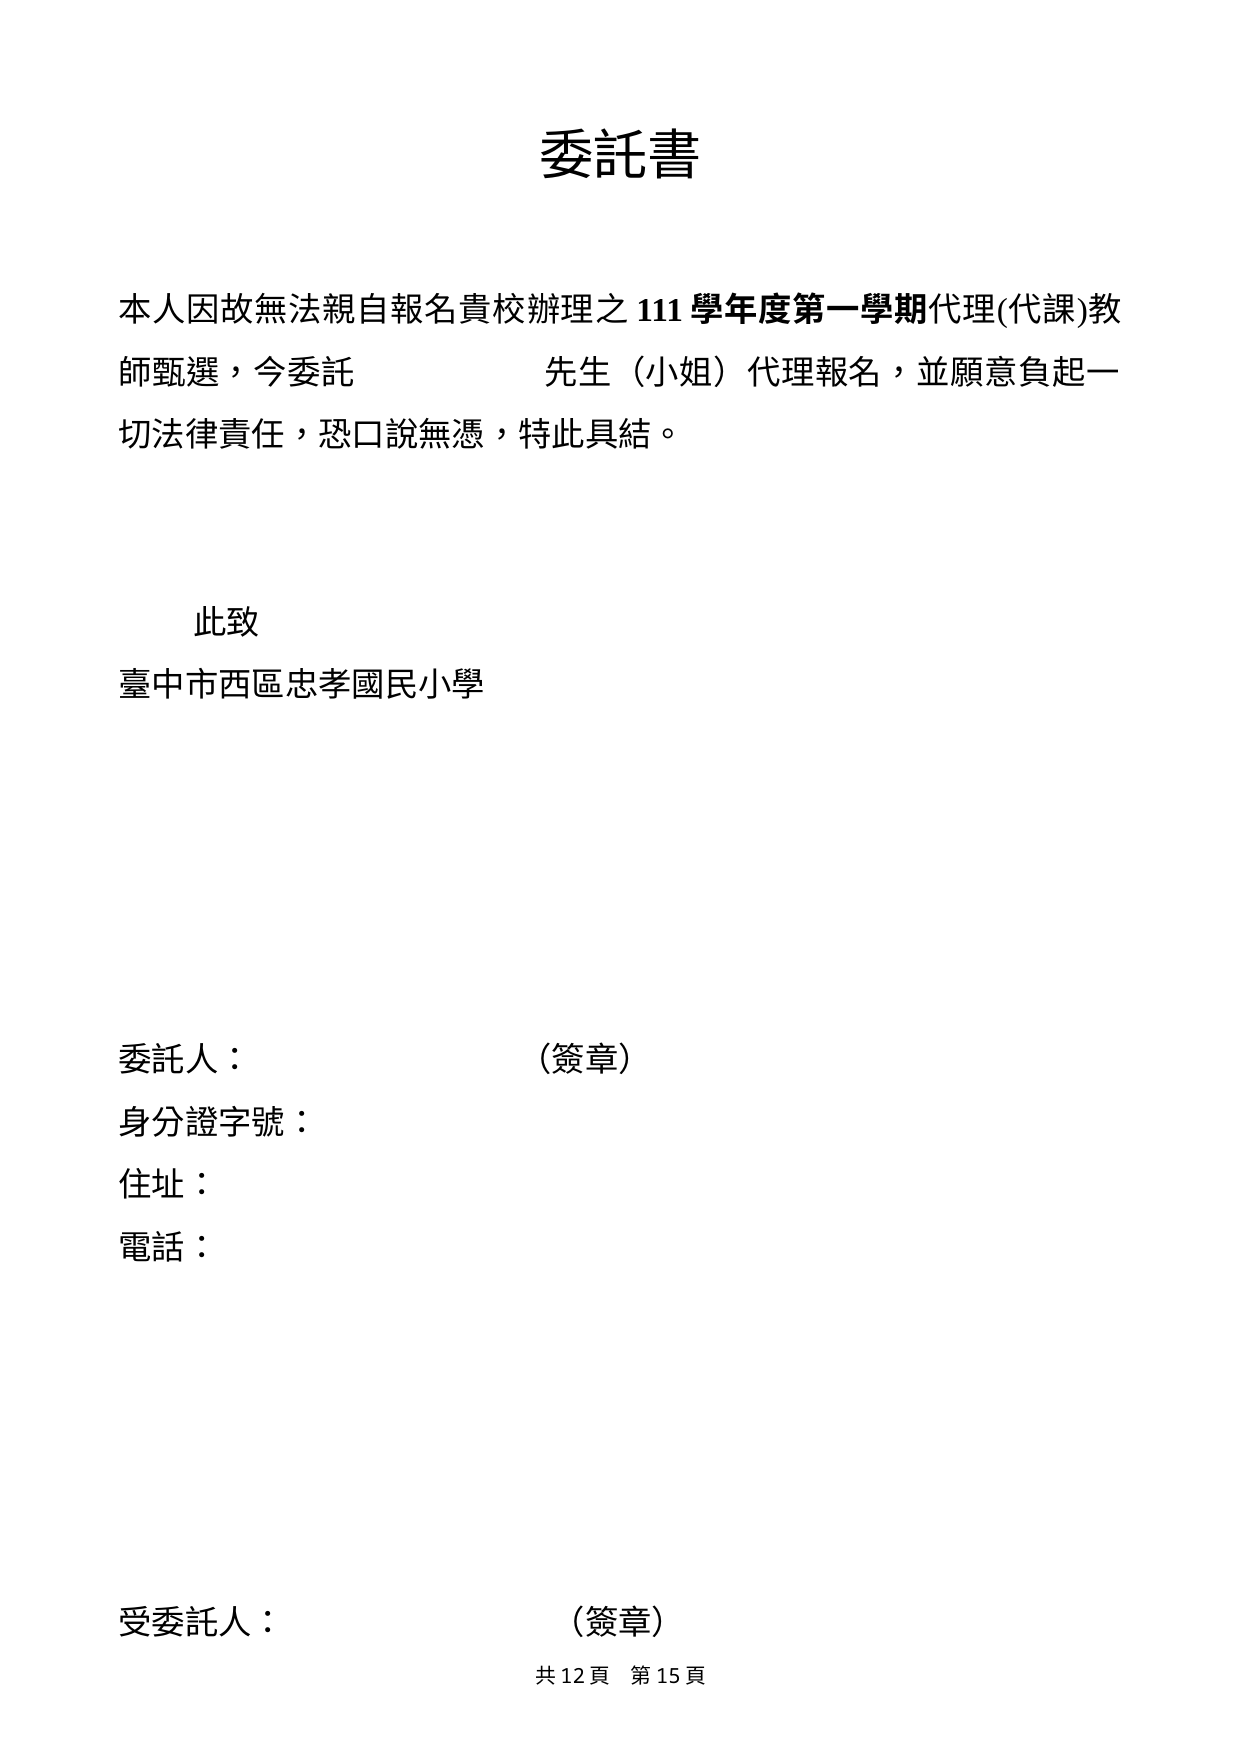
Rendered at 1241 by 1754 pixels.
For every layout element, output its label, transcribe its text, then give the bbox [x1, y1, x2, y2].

text 此致 [118, 578, 1122, 641]
text 委託書 [118, 78, 1122, 203]
text 本人因故無法親自報名貴校辦理之111學年度第一學期代理(代課)教師甄選，今委託 先生（小姐）代理報名，並願意負起一切法律責任，恐口說無憑，特此具結。 [118, 266, 1122, 453]
text 受委託人： （簽章） [118, 1578, 1122, 1641]
text 電話： [118, 1203, 1122, 1266]
text 住址： [118, 1141, 1122, 1203]
text 身分證字號： [118, 1078, 1122, 1141]
text 臺中市西區忠孝國民小學 [118, 641, 1122, 703]
text 委託人： （簽章） [118, 1016, 1122, 1078]
